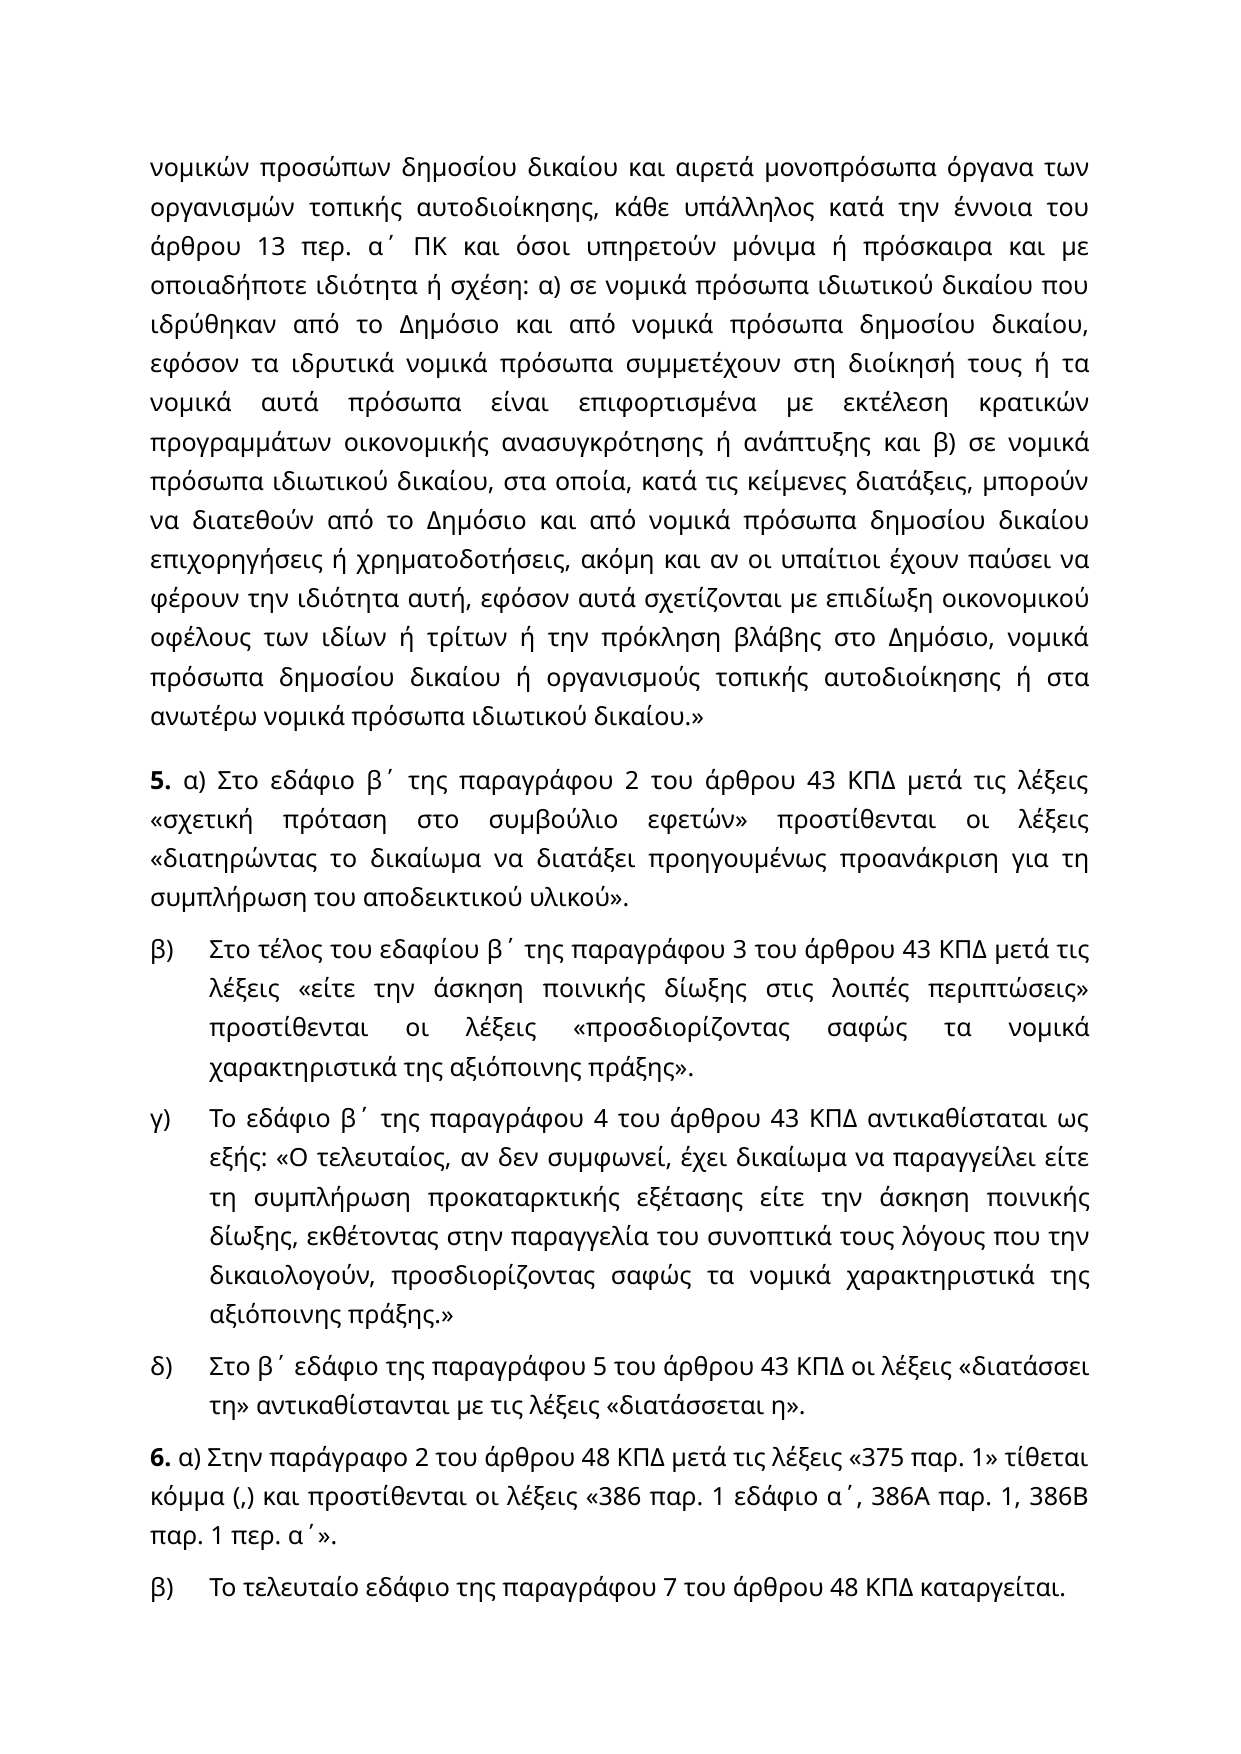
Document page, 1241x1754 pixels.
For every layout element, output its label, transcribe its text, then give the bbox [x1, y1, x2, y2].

list β) Το τελευταίο εδάφιο της παραγράφου 7 του άρθρου 48 ΚΠΔ καταργείται. [150, 1569, 1090, 1603]
list δ) Στο β΄ εδάφιο της παραγράφου 5 του άρθρου 43 ΚΠΔ οι λέξεις «διατάσσει τη» αντικαθίστανται με τις λέξεις «διατάσσεται η». [150, 1348, 1090, 1422]
list γ) Το εδάφιο β΄ της παραγράφου 4 του άρθρου 43 ΚΠΔ αντικαθίσταται ως εξής: «Ο τελευταίος, αν δεν συμφωνεί, έχει δικαίωμα να παραγγείλει είτε τη συμπλήρωση προκαταρκτικής εξέτασης είτε την άσκηση ποινικής δίωξης, εκθέτοντας στην παραγγελία του συνοπτικά τους λόγους που την δικαιολογούν, προσδιορίζοντας σαφώς τα νομικά χαρακτηριστικά της αξιόποινης πράξης.» [150, 1101, 1090, 1331]
list β) Στο τέλος του εδαφίου β΄ της παραγράφου 3 του άρθρου 43 ΚΠΔ μετά τις λέξεις «είτε την άσκηση ποινικής δίωξης στις λοιπές περιπτώσεις» προστίθενται οι λέξεις «προσδιορίζοντας σαφώς τα νομικά χαρακτηριστικά της αξιόποινης πράξης». [150, 932, 1090, 1083]
text νομικών προσώπων δημοσίου δικαίου και αιρετά μονοπρόσωπα όργανα των οργανισμών τοπικής αυτοδιοίκησης, κάθε υπάλληλος κατά την έννοια του άρθρου 13 περ. α΄ ΠΚ και όσοι υπηρετούν μόνιμα ή πρόσκαιρα και με οποιαδήποτε ιδιότητα ή σχέση: α) σε νομικά πρόσωπα ιδιωτικού δικαίου που ιδρύθηκαν από το Δημόσιο και από νομικά πρόσωπα δημοσίου δικαίου, εφόσον τα ιδρυτικά νομικά πρόσωπα συμμετέχουν στη διοίκησή τους ή τα νομικά αυτά πρόσωπα είναι επιφορτισμένα με εκτέλεση κρατικών προγραμμάτων οικονομικής ανασυγκρότησης ή ανάπτυξης και β) σε νομικά πρόσωπα ιδιωτικού δικαίου, στα οποία, κατά τις κείμενες διατάξεις, μπορούν να διατεθούν από το Δημόσιο και από νομικά πρόσωπα δημοσίου δικαίου επιχορηγήσεις ή χρηματοδοτήσεις, ακόμη και αν οι υπαίτιοι έχουν παύσει να φέρουν την ιδιότητα αυτή, εφόσον αυτά σχετίζονται με επιδίωξη οικονομικού οφέλους των ιδίων ή τρίτων ή την πρόκληση βλάβης στο Δημόσιο, νομικά πρόσωπα δημοσίου δικαίου ή οργανισμούς τοπικής αυτοδιοίκησης ή στα ανωτέρω νομικά πρόσωπα ιδιωτικού δικαίου.» [150, 150, 1090, 732]
text 5. α) Στο εδάφιο β΄ της παραγράφου 2 του άρθρου 43 ΚΠΔ μετά τις λέξεις «σχετική πρόταση στο συμβούλιο εφετών» προστίθενται οι λέξεις «διατηρώντας το δικαίωμα να διατάξει προηγουμένως προανάκριση για τη συμπλήρωση του αποδεικτικού υλικού». [150, 762, 1090, 914]
text 6. α) Στην παράγραφο 2 του άρθρου 48 ΚΠΔ μετά τις λέξεις «375 παρ. 1» τίθεται κόμμα (,) και προστίθενται οι λέξεις «386 παρ. 1 εδάφιο α΄, 386Α παρ. 1, 386Β παρ. 1 περ. α΄». [150, 1439, 1090, 1552]
